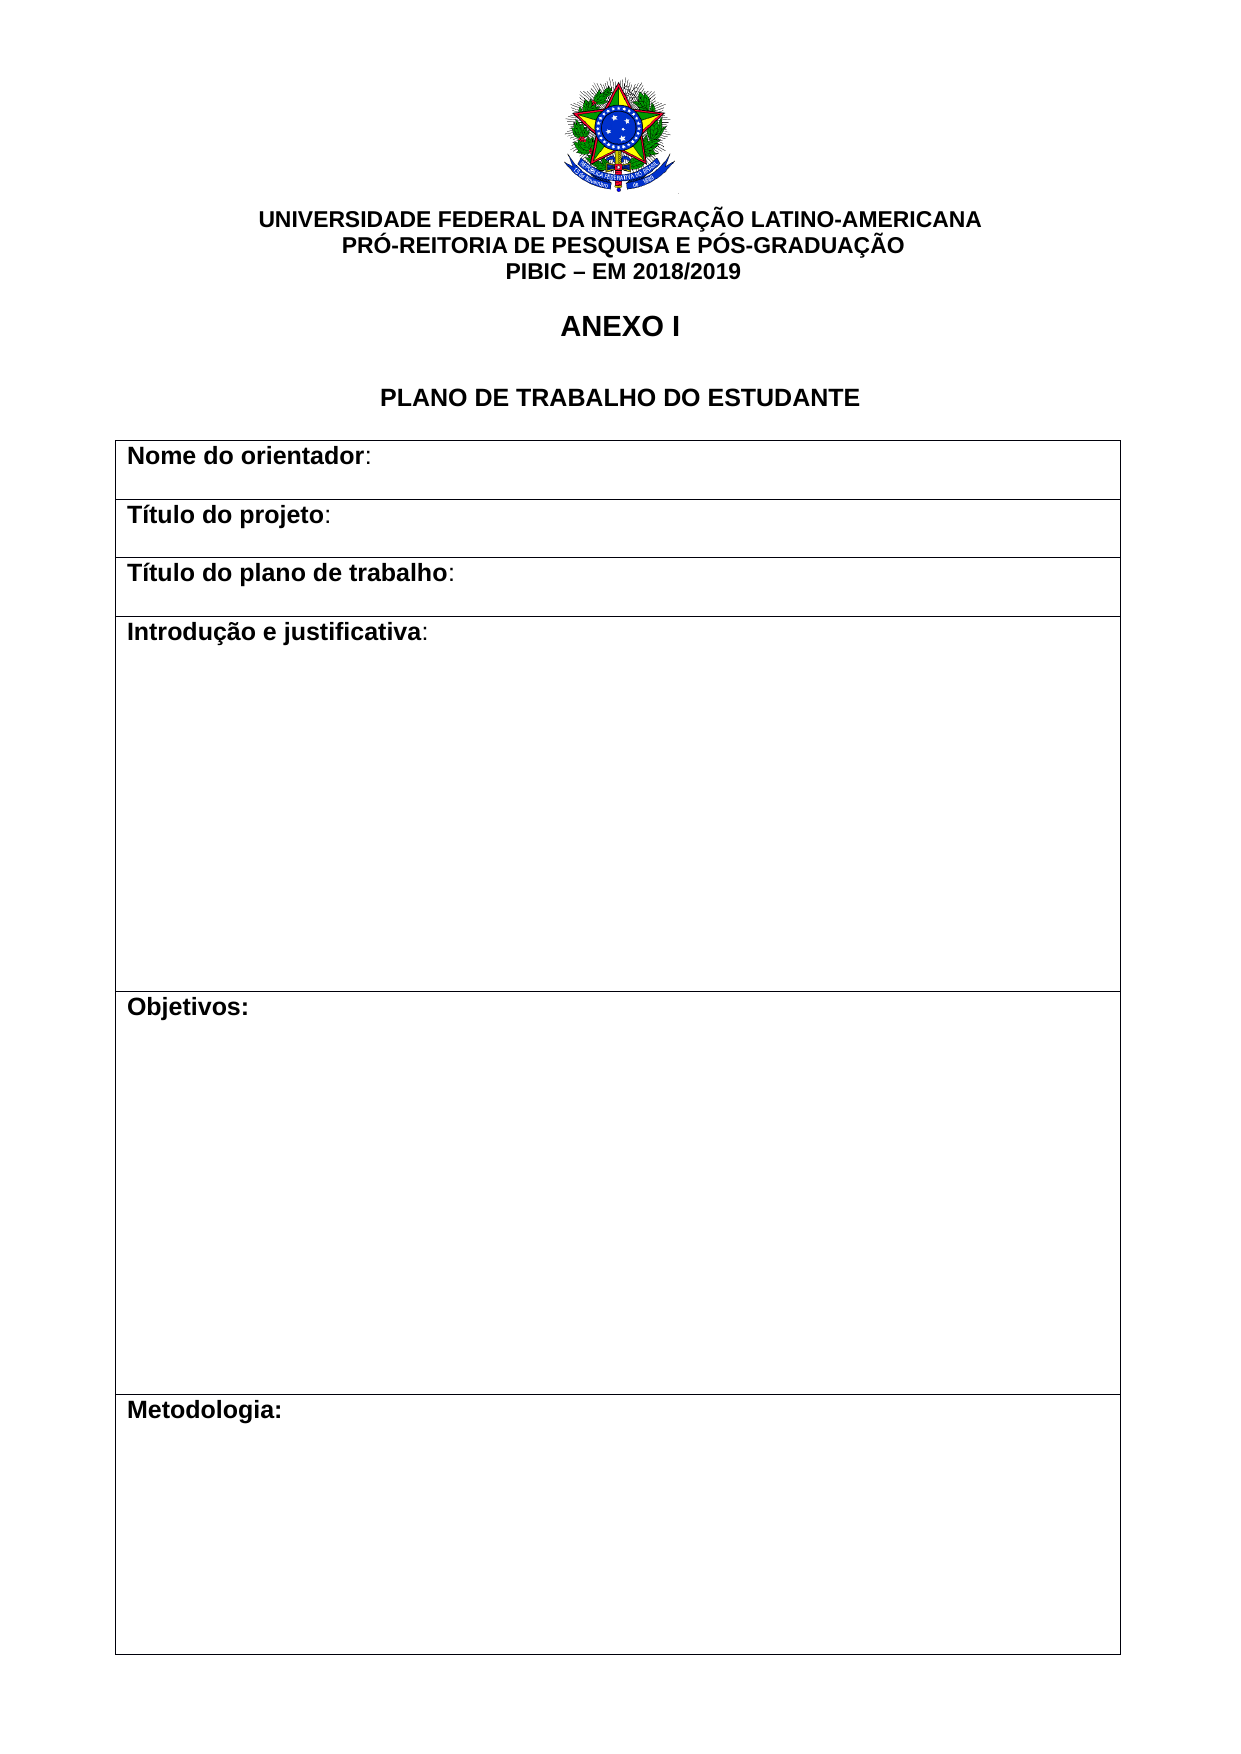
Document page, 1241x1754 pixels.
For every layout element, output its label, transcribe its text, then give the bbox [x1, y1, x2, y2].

table_header Nome do orientador: [116, 441, 1120, 499]
table_cell Introdução e justificativa: [116, 617, 1120, 991]
table_cell Título do projeto: [116, 500, 1120, 557]
table_cell Título do plano de trabalho: [116, 558, 1120, 616]
table_cell Objetivos: [116, 992, 1120, 1394]
text ANEXO I [118, 308, 1122, 342]
table_cell Metodologia: [116, 1395, 1120, 1654]
text PLANO DE TRABALHO DO ESTUDANTE [118, 383, 1122, 411]
